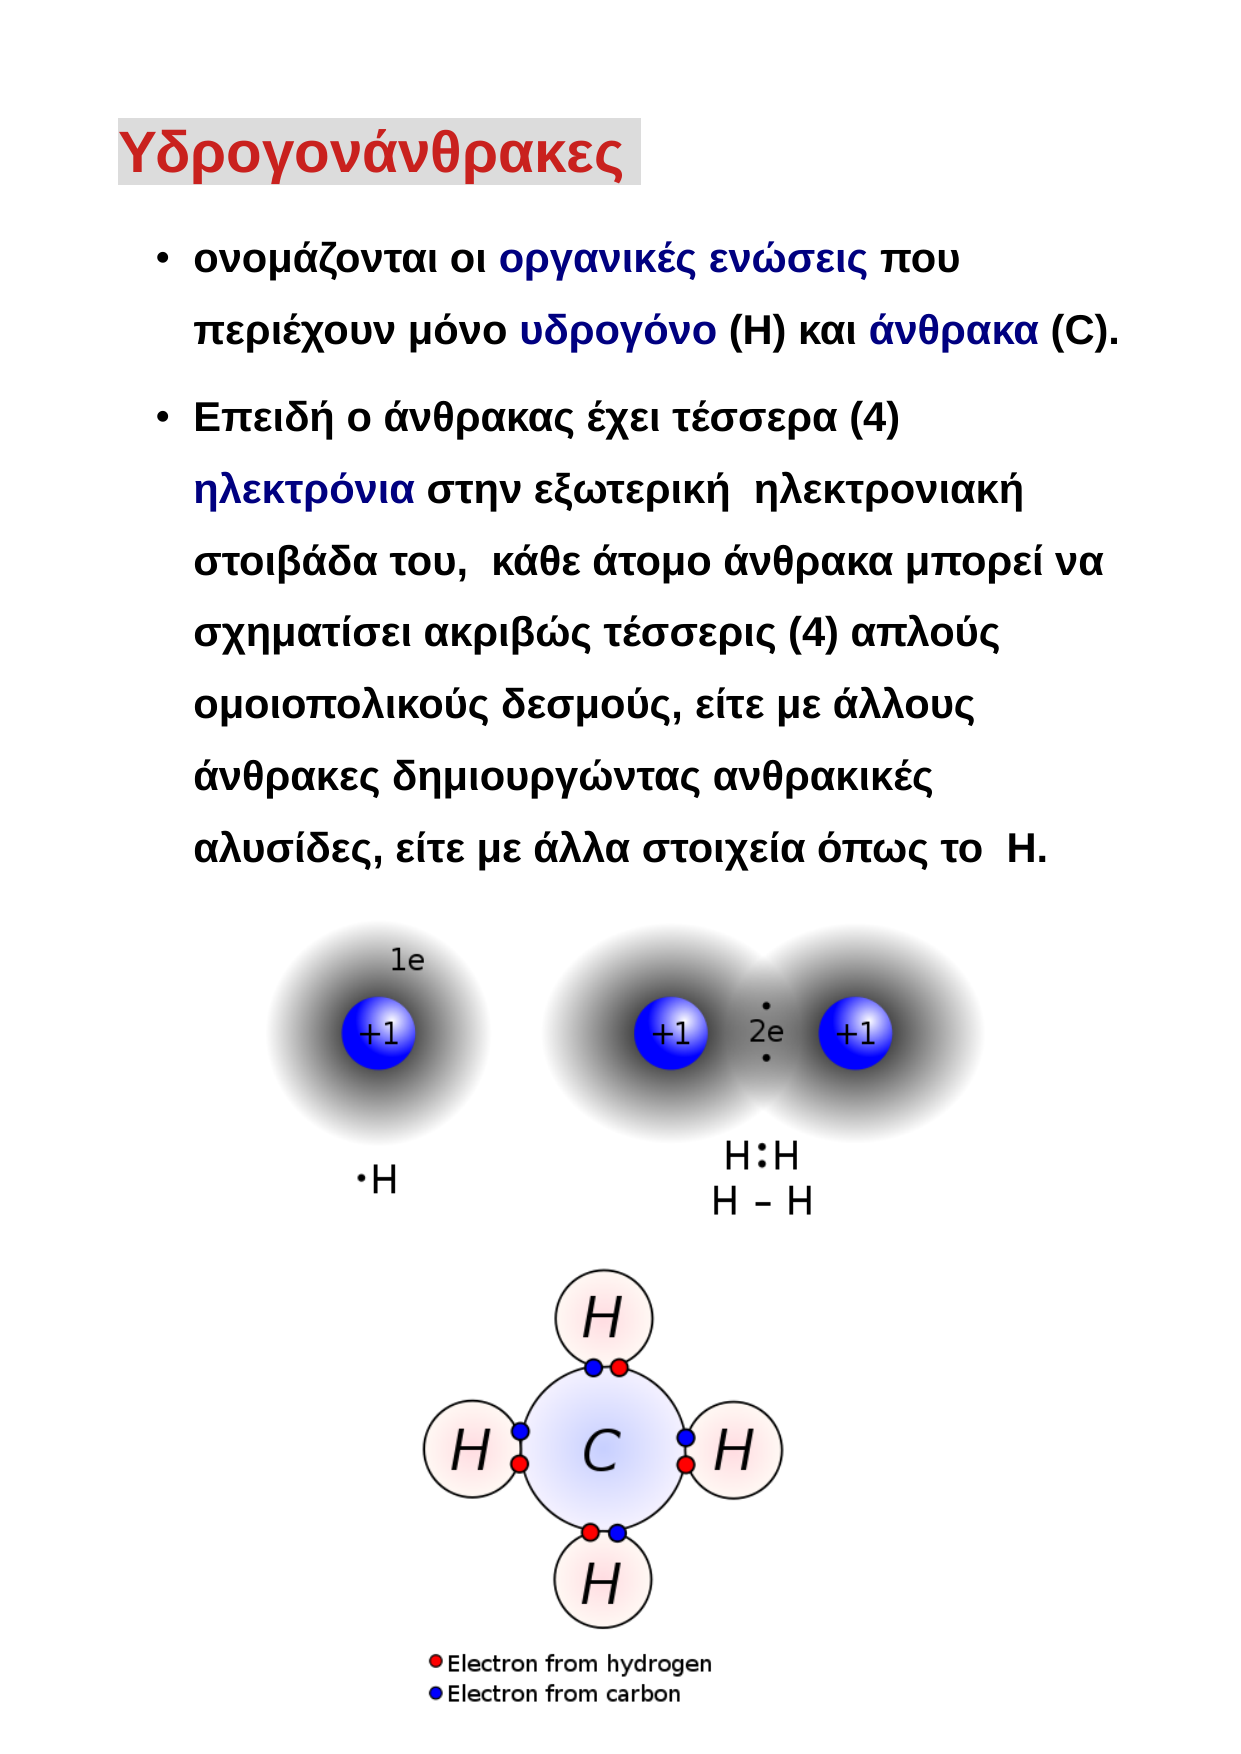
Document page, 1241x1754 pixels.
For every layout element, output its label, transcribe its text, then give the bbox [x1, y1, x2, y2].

text Υδρογονάνθρακες [118, 118, 1122, 185]
picture [414, 1261, 790, 1713]
picture [245, 909, 995, 1231]
list Επειδή ο άνθρακας έχει τέσσερα (4) ηλεκτρόνια στην εξωτερική ηλεκτρονιακή στοιβάδα του, κάθε άτομο άνθρακα μπορεί να σχηματίσει ακριβώς τέσσερις (4) απλούς ομοιοπολικούς δεσμούς, είτε με άλλους άνθρακες δημιουργώντας ανθρακικές αλυσίδες, είτε με άλλα στοιχεία όπως το Η. [156, 392, 1122, 871]
list ονομάζονται οι οργανικές ενώσεις που περιέχουν μόνο υδρογόνο (H) και άνθρακα (C). [156, 233, 1122, 353]
